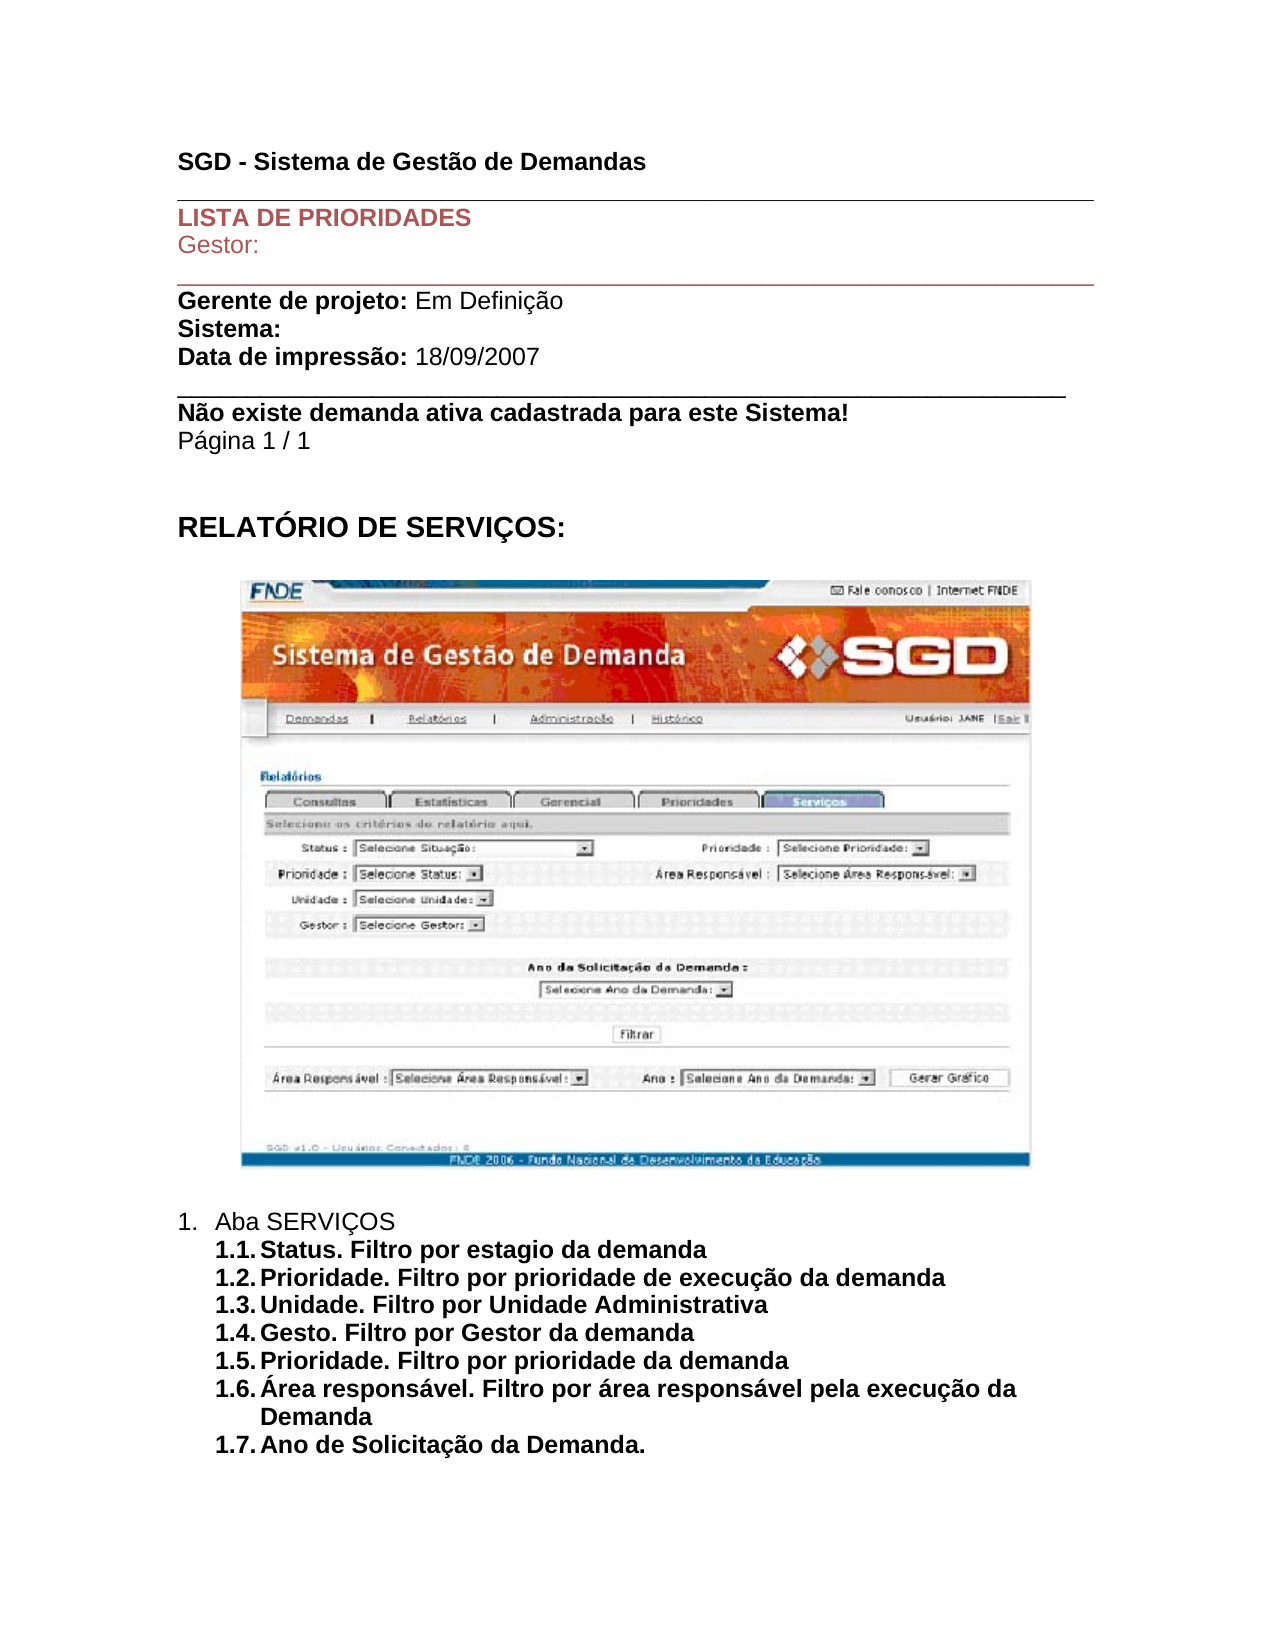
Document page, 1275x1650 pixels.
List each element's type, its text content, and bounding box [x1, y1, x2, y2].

text ________________________________________________________________ [177, 371, 1098, 399]
text __________________________________________________________________ [177, 176, 1098, 203]
text LISTA DE PRIORIDADES [177, 203, 1098, 231]
text Página 1 / 1 [177, 427, 1098, 455]
list Status. Filtro por estagio da demanda [215, 1235, 1098, 1263]
text Sistema: [177, 315, 1098, 343]
text Não existe demanda ativa cadastrada para este Sistema! [177, 399, 1098, 427]
text Gestor: [177, 231, 1098, 259]
text Gerente de projeto: Em Definição [177, 287, 1098, 315]
text RELATÓRIO DE SERVIÇOS: [177, 511, 1098, 543]
list Prioridade. Filtro por prioridade de execução da demanda [215, 1263, 1098, 1291]
list Unidade. Filtro por Unidade Administrativa [215, 1291, 1098, 1319]
list Ano de Solicitação da Demanda. [215, 1431, 1098, 1459]
list Área responsável. Filtro por área responsável pela execução da Demanda [215, 1375, 1098, 1431]
picture [240, 580, 1035, 1171]
text __________________________________________________________________ [177, 259, 1098, 287]
list Aba SERVIÇOS [177, 1207, 1098, 1235]
text Data de impressão: 18/09/2007 [177, 343, 1098, 371]
list Prioridade. Filtro por prioridade da demanda [215, 1347, 1098, 1375]
text SGD - Sistema de Gestão de Demandas [177, 148, 1098, 176]
list Gesto. Filtro por Gestor da demanda [215, 1319, 1098, 1347]
